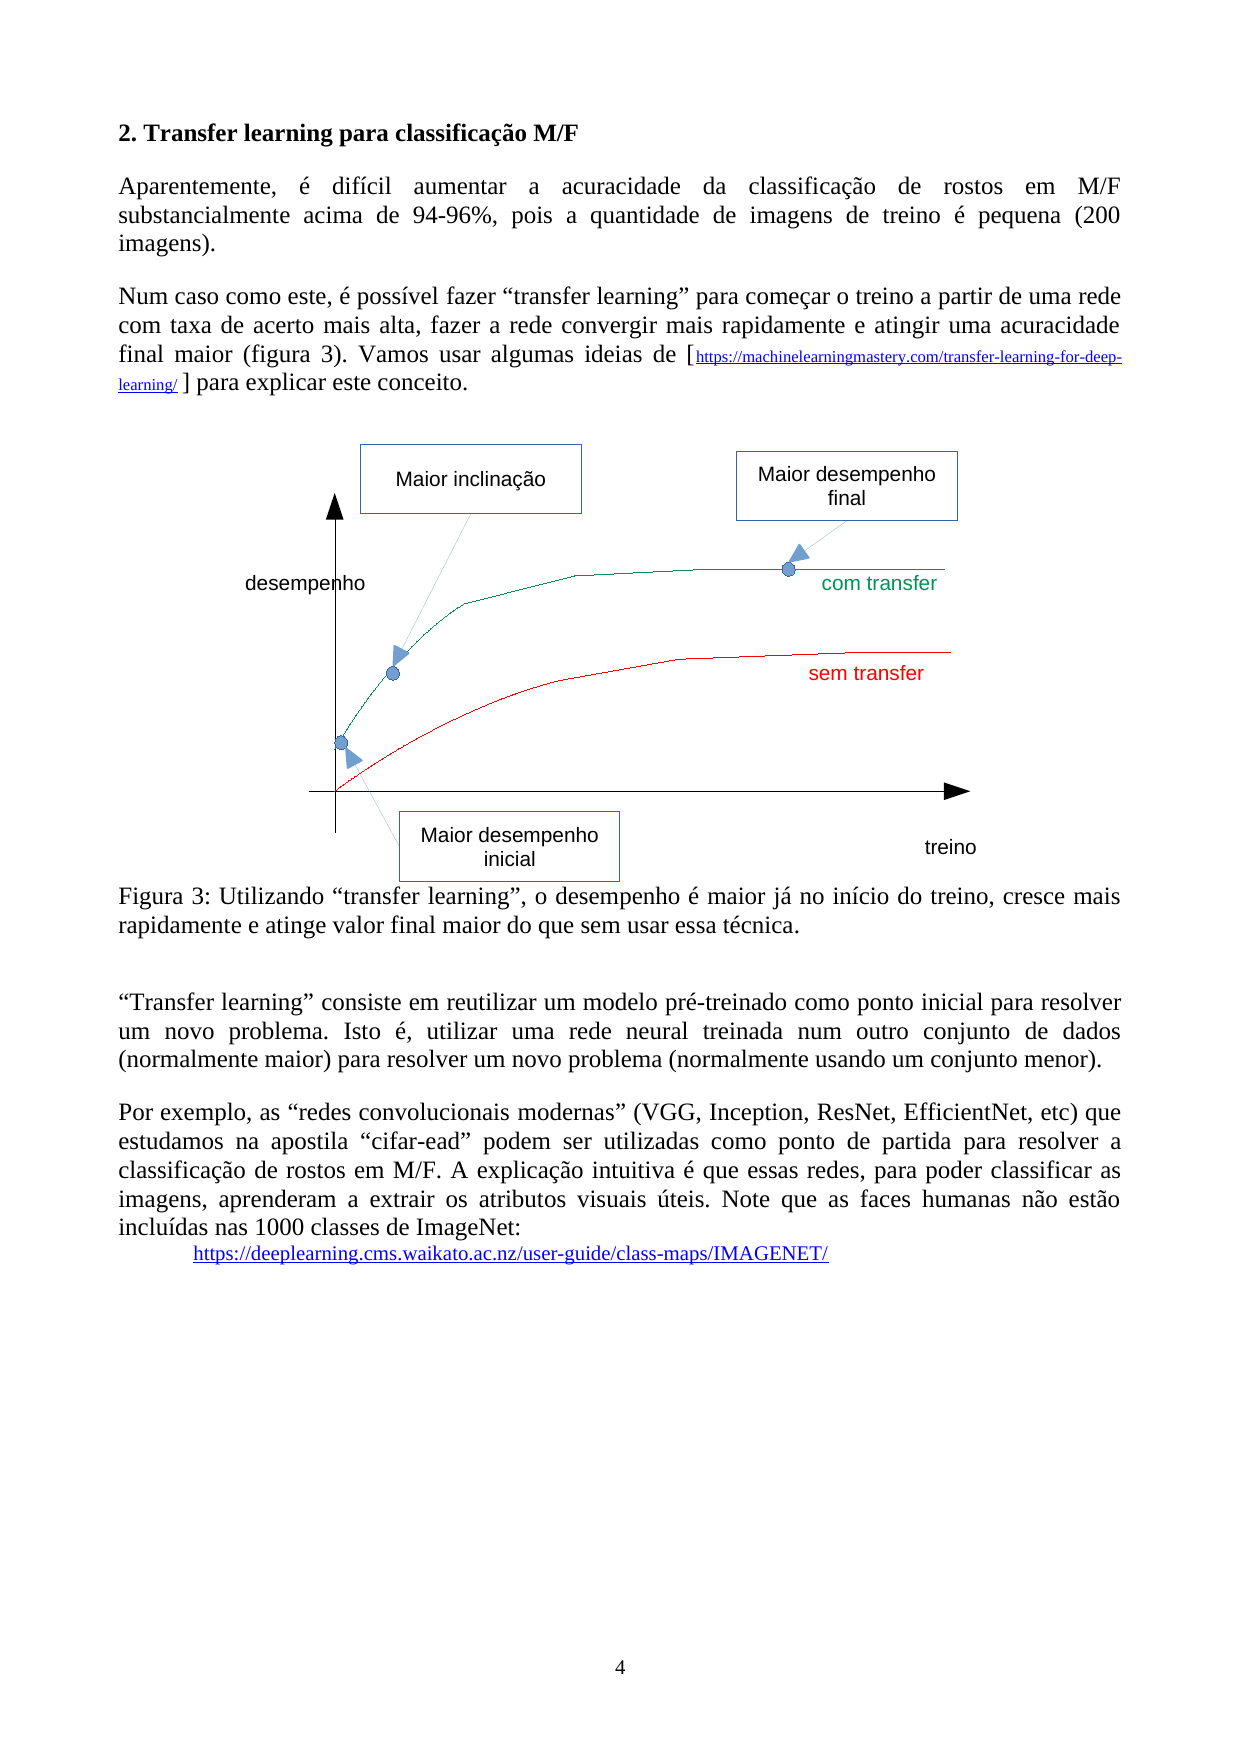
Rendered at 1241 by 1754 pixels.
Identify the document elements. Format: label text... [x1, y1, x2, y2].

text Figura 3: Utilizando “transfer learning”, o desempenho é maior já no início do treino, cresce mais rapidamente e atinge valor final maior do que sem usar essa técnica. [118, 881, 1122, 939]
text Por exemplo, as “redes convolucionais modernas” (VGG, Inception, ResNet, EfficientNet, etc) que estudamos na apostila “cifar-ead” podem ser utilizadas como ponto de partida para resolver a classificação de rostos em M/F. A explicação intuitiva é que essas redes, para poder classificar as imagens, aprenderam a extrair os atributos visuais úteis. Note que as faces humanas não estão incluídas nas 1000 classes de ImageNet: [118, 1097, 1122, 1241]
text Num caso como este, é possível fazer “transfer learning” para começar o treino a partir de uma rede com taxa de acerto mais alta, fazer a rede convergir mais rapidamente e atingir uma acuracidade final maior (figura 3). Vamos usar algumas ideias de [https://machinelearningmastery.com/transfer-learning-for-deep-learning/ ] para explicar este conceito. [118, 281, 1122, 396]
text https://deeplearning.cms.waikato.ac.nz/user-guide/class-maps/IMAGENET/ [118, 1241, 1122, 1265]
text “Transfer learning” consiste em reutilizar um modelo pré-treinado como ponto inicial para resolver um novo problema. Isto é, utilizar uma rede neural treinada num outro conjunto de dados (normalmente maior) para resolver um novo problema (normalmente usando um conjunto menor). [118, 987, 1122, 1073]
text 2. Transfer learning para classificação M/F [118, 118, 1122, 147]
text Aparentemente, é difícil aumentar a acuracidade da classificação de rostos em M/F substancialmente acima de 94-96%, pois a quantidade de imagens de treino é pequena (200 imagens). [118, 171, 1122, 257]
